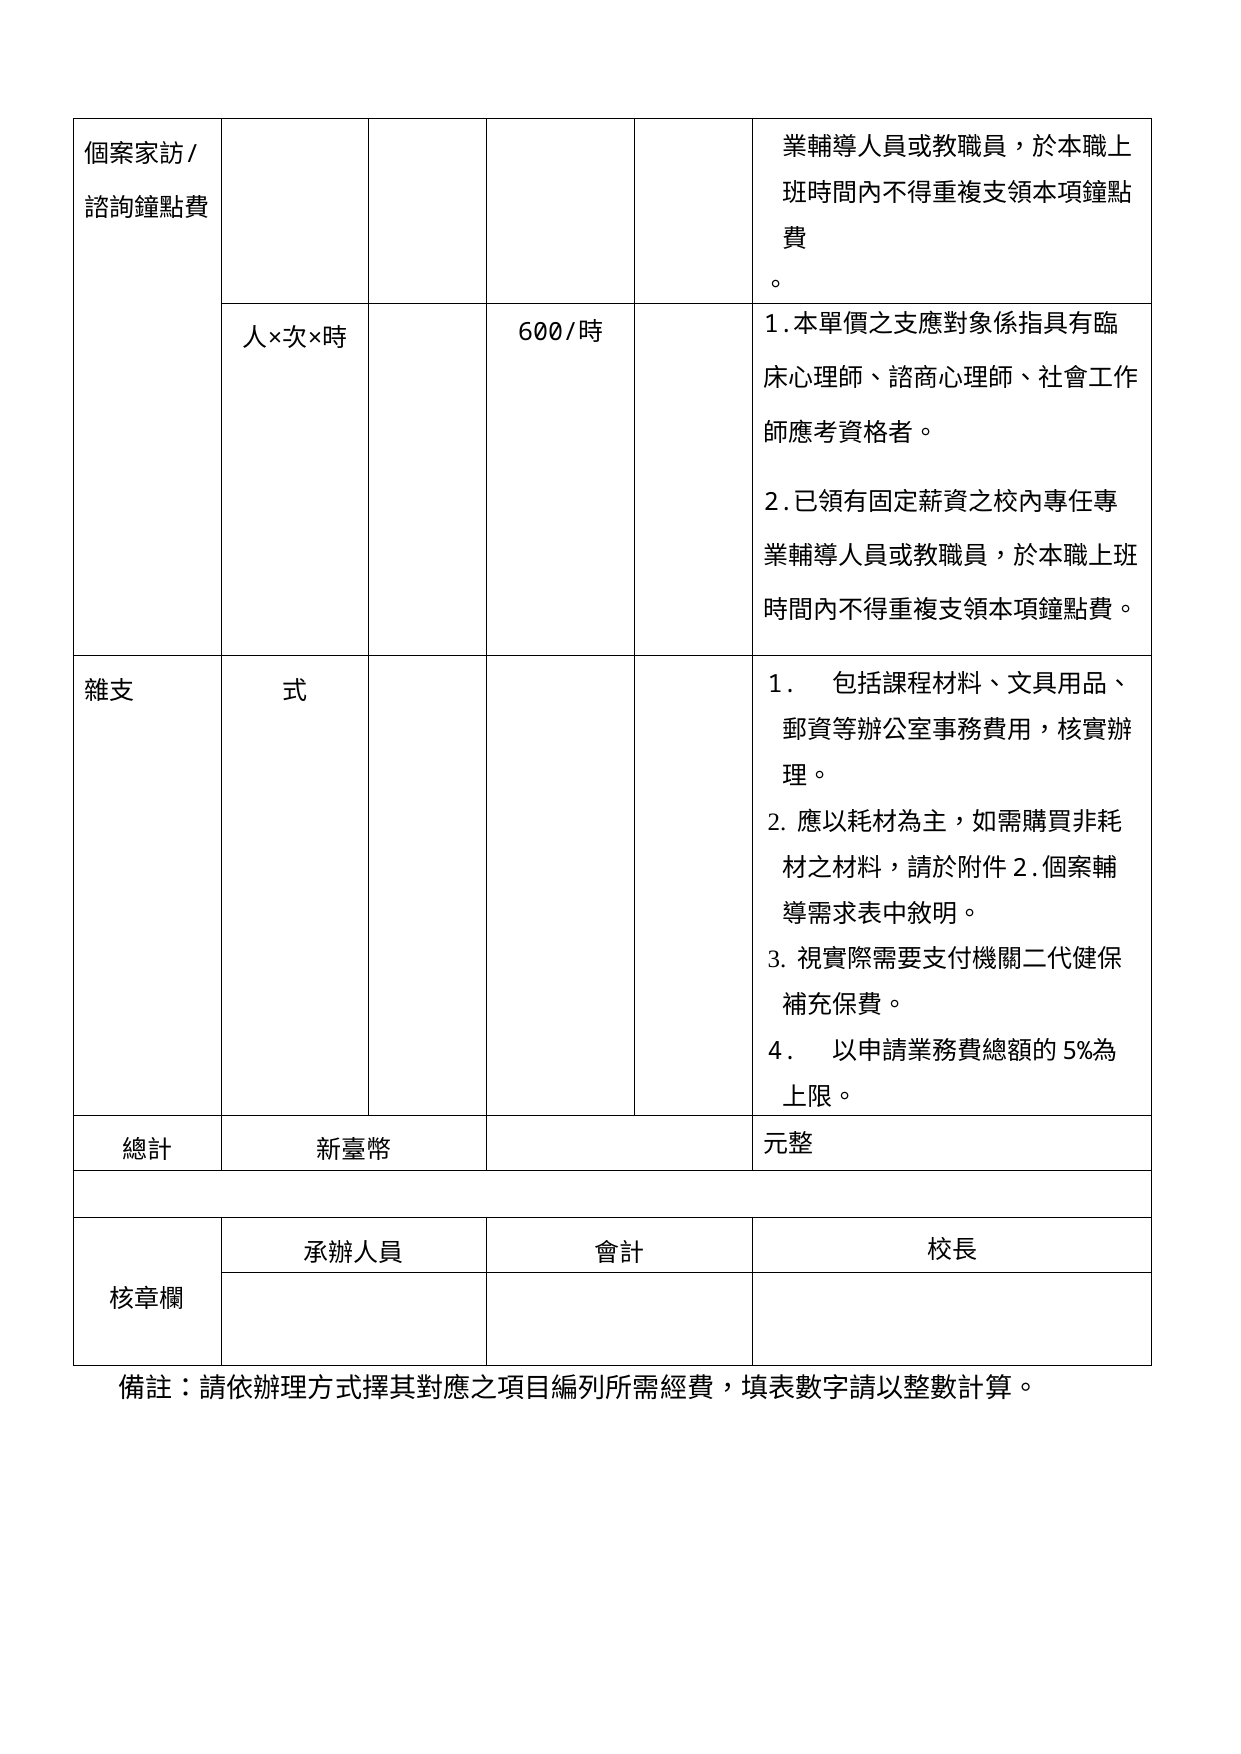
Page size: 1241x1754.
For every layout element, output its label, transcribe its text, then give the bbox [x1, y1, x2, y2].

table_cell [74, 1171, 1151, 1217]
table_cell 總計 [74, 1116, 221, 1170]
table_cell 包括課程材料、文具用品、郵資等辦公室事務費用，核實辦理。 應以耗材為主，如需購買非耗材之材料，請於附件2.個案輔導需求表中敘明。 視實際需要支付機關二代健保補充保費。 以申請業務費總額的5%為上限。 [753, 656, 1151, 1114]
table_cell [635, 656, 752, 1114]
table_cell [369, 119, 486, 302]
table_cell 元整 [753, 1116, 1151, 1170]
table_cell [369, 304, 486, 655]
table_cell 雜支 [74, 656, 221, 1114]
table_cell [753, 1273, 1151, 1365]
table_cell 新臺幣 [222, 1116, 486, 1170]
table_cell 會計 [487, 1218, 752, 1272]
table_cell 1.本單價之支應對象係指具有臨床心理師、諮商心理師、社會工作師應考資格者。 2.已領有固定薪資之校內專任專業輔導人員或教職員，於本職上班時間內不得重複支領本項鐘點費。 [753, 304, 1151, 655]
table_cell 式 [222, 656, 368, 1114]
table_cell [635, 119, 752, 302]
table_cell 校長 [753, 1218, 1151, 1272]
table_cell [222, 119, 368, 302]
table_cell [369, 656, 486, 1114]
table_cell 承辦人員 [222, 1218, 486, 1272]
table_cell [487, 1116, 752, 1170]
table_cell [222, 1273, 486, 1365]
table_cell 業輔導人員或教職員，於本職上班時間內不得重複支領本項鐘點費 。 [753, 119, 1151, 302]
table_cell [487, 119, 634, 302]
table_cell [487, 656, 634, 1114]
text 備註：請依辦理方式擇其對應之項目編列所需經費，填表數字請以整數計算。 [118, 1366, 1122, 1405]
table_cell 核章欄 [74, 1218, 221, 1365]
table_cell 人×次×時 [222, 304, 368, 655]
table_cell 個案家訪/諮詢鐘點費 [74, 119, 221, 655]
table_cell [635, 304, 752, 655]
table_cell 600/時 [487, 304, 634, 655]
table_cell [487, 1273, 752, 1365]
